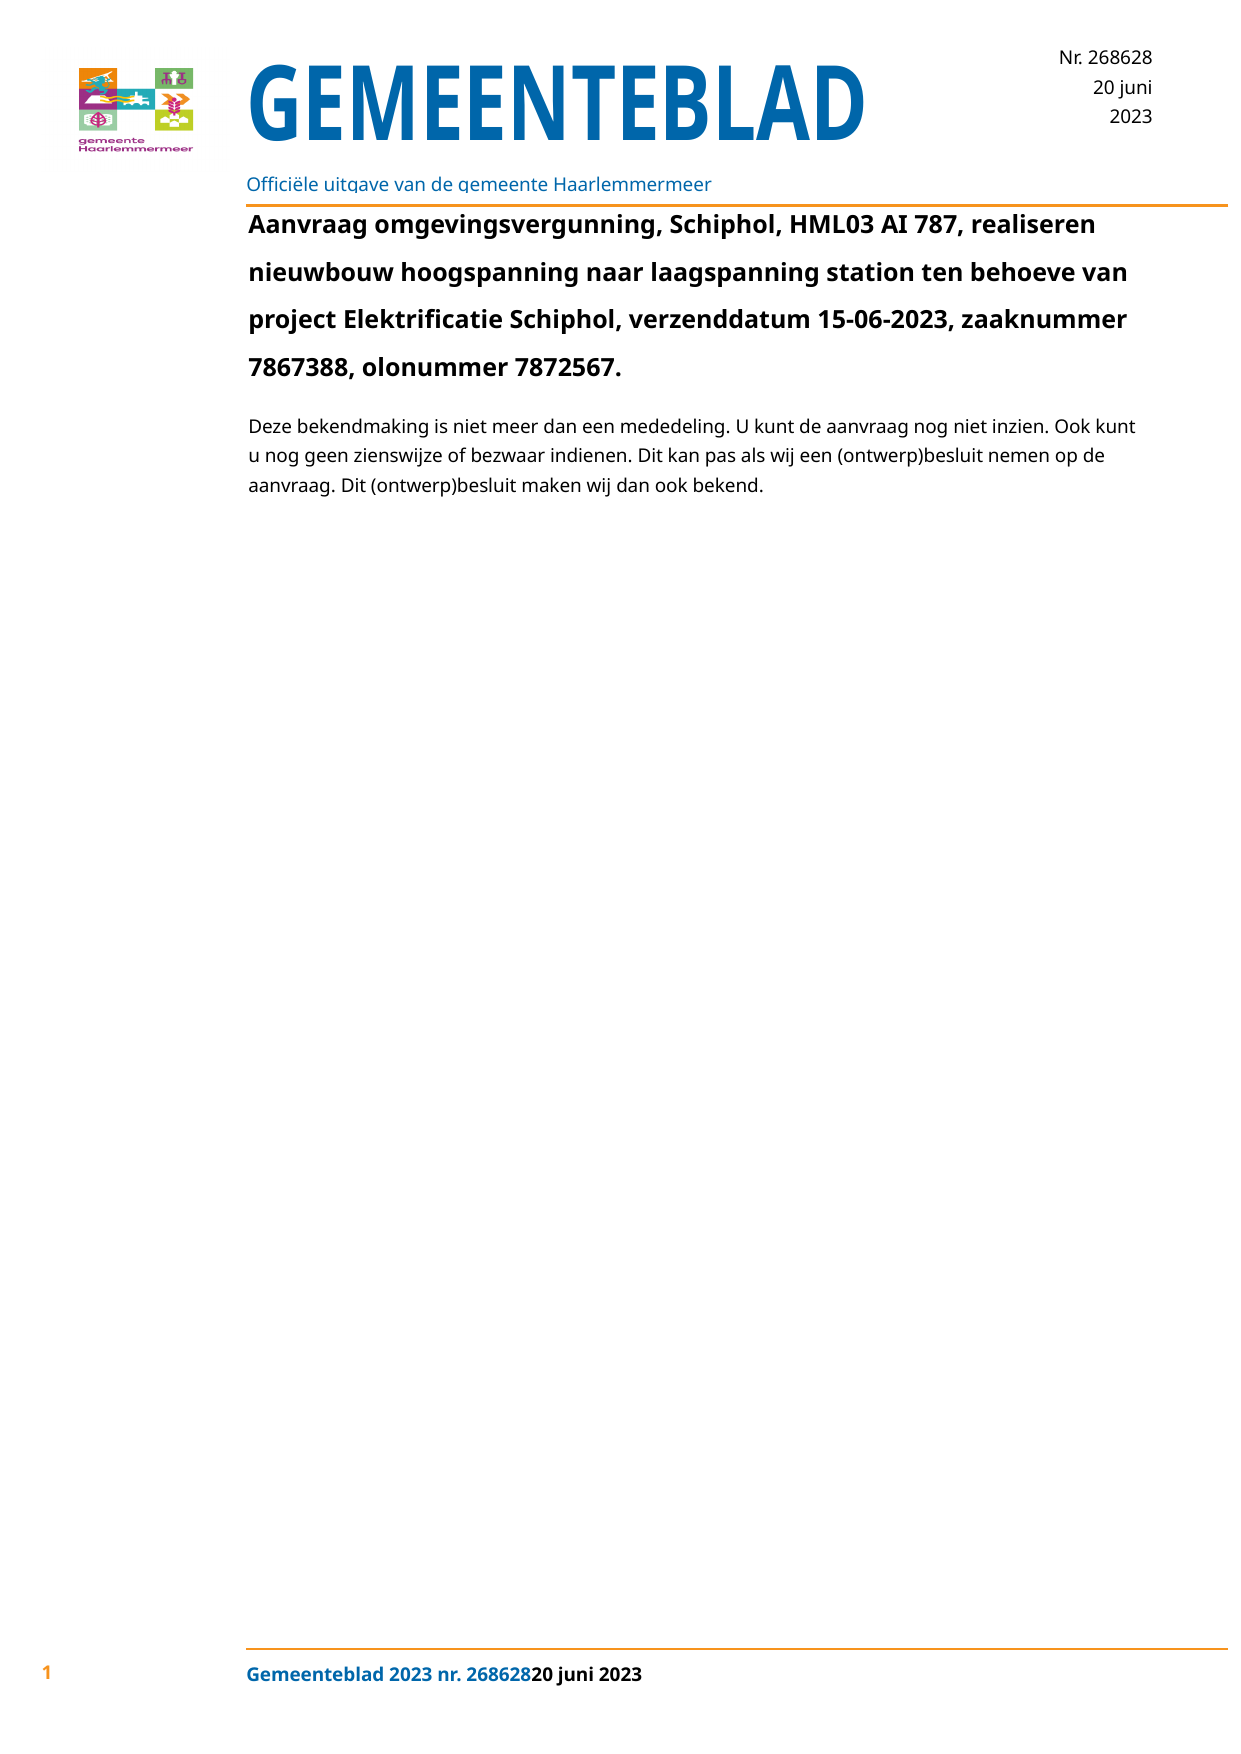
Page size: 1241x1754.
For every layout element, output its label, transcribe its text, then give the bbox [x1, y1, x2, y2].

text Deze bekendmaking is niet meer dan een mededeling. U kunt de aanvraag nog niet inzien. Ook kunt u nog geen zienswijze of bezwaar indienen. Dit kan pas als wij een (ontwerp)besluit nemen op de aanvraag. Dit (ontwerp)besluit maken wij dan ook bekend. [248, 413, 1152, 498]
picture [41, 47, 231, 172]
text Aanvraag omgevingsvergunning, Schiphol, HML03 AI 787, realiseren nieuwbouw hoogspanning naar laagspanning station ten behoeve van project Elektrificatie Schiphol, verzenddatum 15-06-2023, zaaknummer 7867388, olonummer 7872567. [248, 207, 1152, 384]
